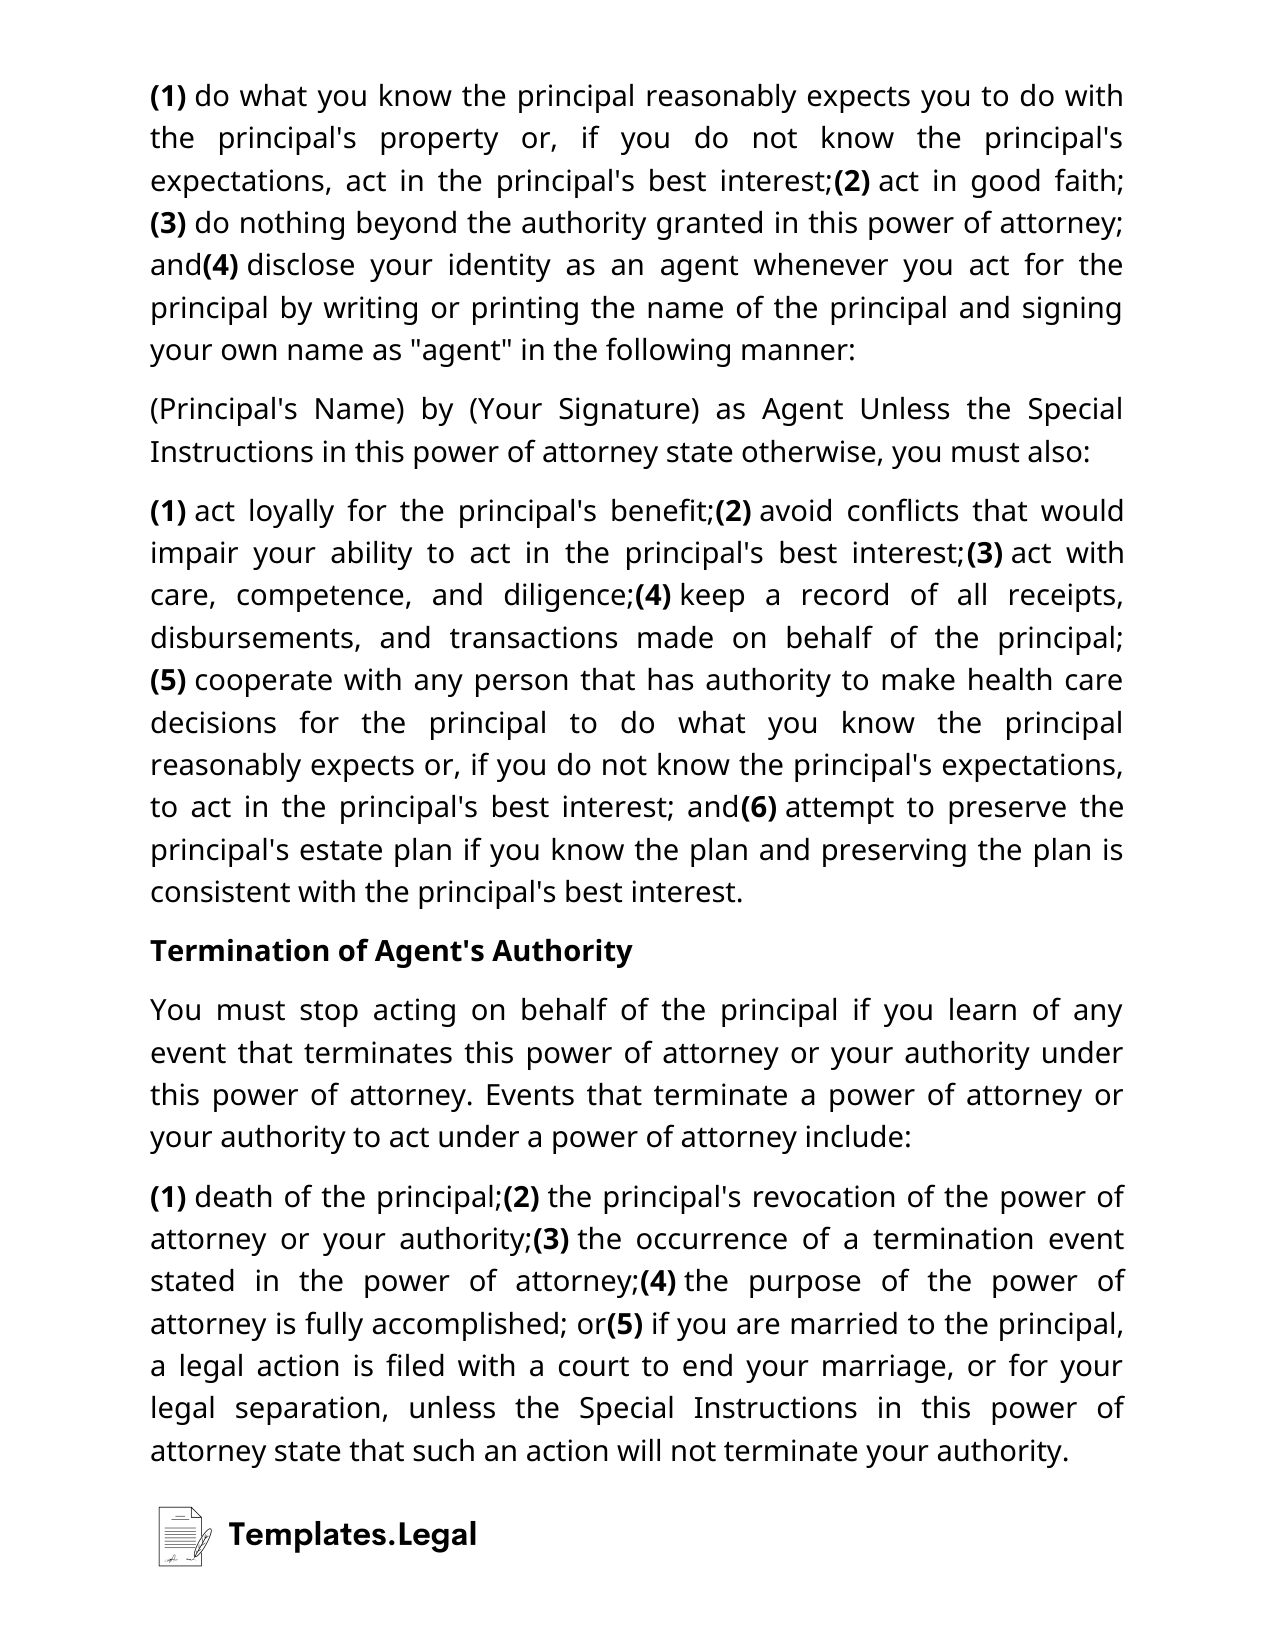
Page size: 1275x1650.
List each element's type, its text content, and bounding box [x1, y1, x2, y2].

text You must stop acting on behalf of the principal if you learn of any event that terminates this power of attorney or your authority under this power of attorney. Events that terminate a power of attorney or your authority to act under a power of attorney include: [150, 989, 1125, 1156]
text (Principal's Name) by (Your Signature) as Agent Unless the Special Instructions in this power of attorney state otherwise, you must also: [150, 388, 1125, 471]
text Termination of Agent's Authority [150, 931, 1125, 970]
text (1) do what you know the principal reasonably expects you to do with the principal's property or, if you do not know the principal's expectations, act in the principal's best interest;(2) act in good faith;(3) do nothing beyond the authority granted in this power of attorney; and(4) disclose your identity as an agent whenever you act for the principal by writing or printing the name of the principal and signing your own name as "agent" in the following manner: [150, 75, 1125, 369]
text (1) death of the principal;(2) the principal's revocation of the power of attorney or your authority;(3) the occurrence of a termination event stated in the power of attorney;(4) the purpose of the power of attorney is fully accomplished; or(5) if you are married to the principal, a legal action is filed with a court to end your marriage, or for your legal separation, unless the Special Instructions in this power of attorney state that such an action will not terminate your authority. [150, 1176, 1125, 1470]
text (1) act loyally for the principal's benefit;(2) avoid conflicts that would impair your ability to act in the principal's best interest;(3) act with care, competence, and diligence;(4) keep a record of all receipts, disbursements, and transactions made on behalf of the principal;(5) cooperate with any person that has authority to make health care decisions for the principal to do what you know the principal reasonably expects or, if you do not know the principal's expectations, to act in the principal's best interest; and(6) attempt to preserve the principal's estate plan if you know the plan and preserving the plan is consistent with the principal's best interest. [150, 490, 1125, 911]
